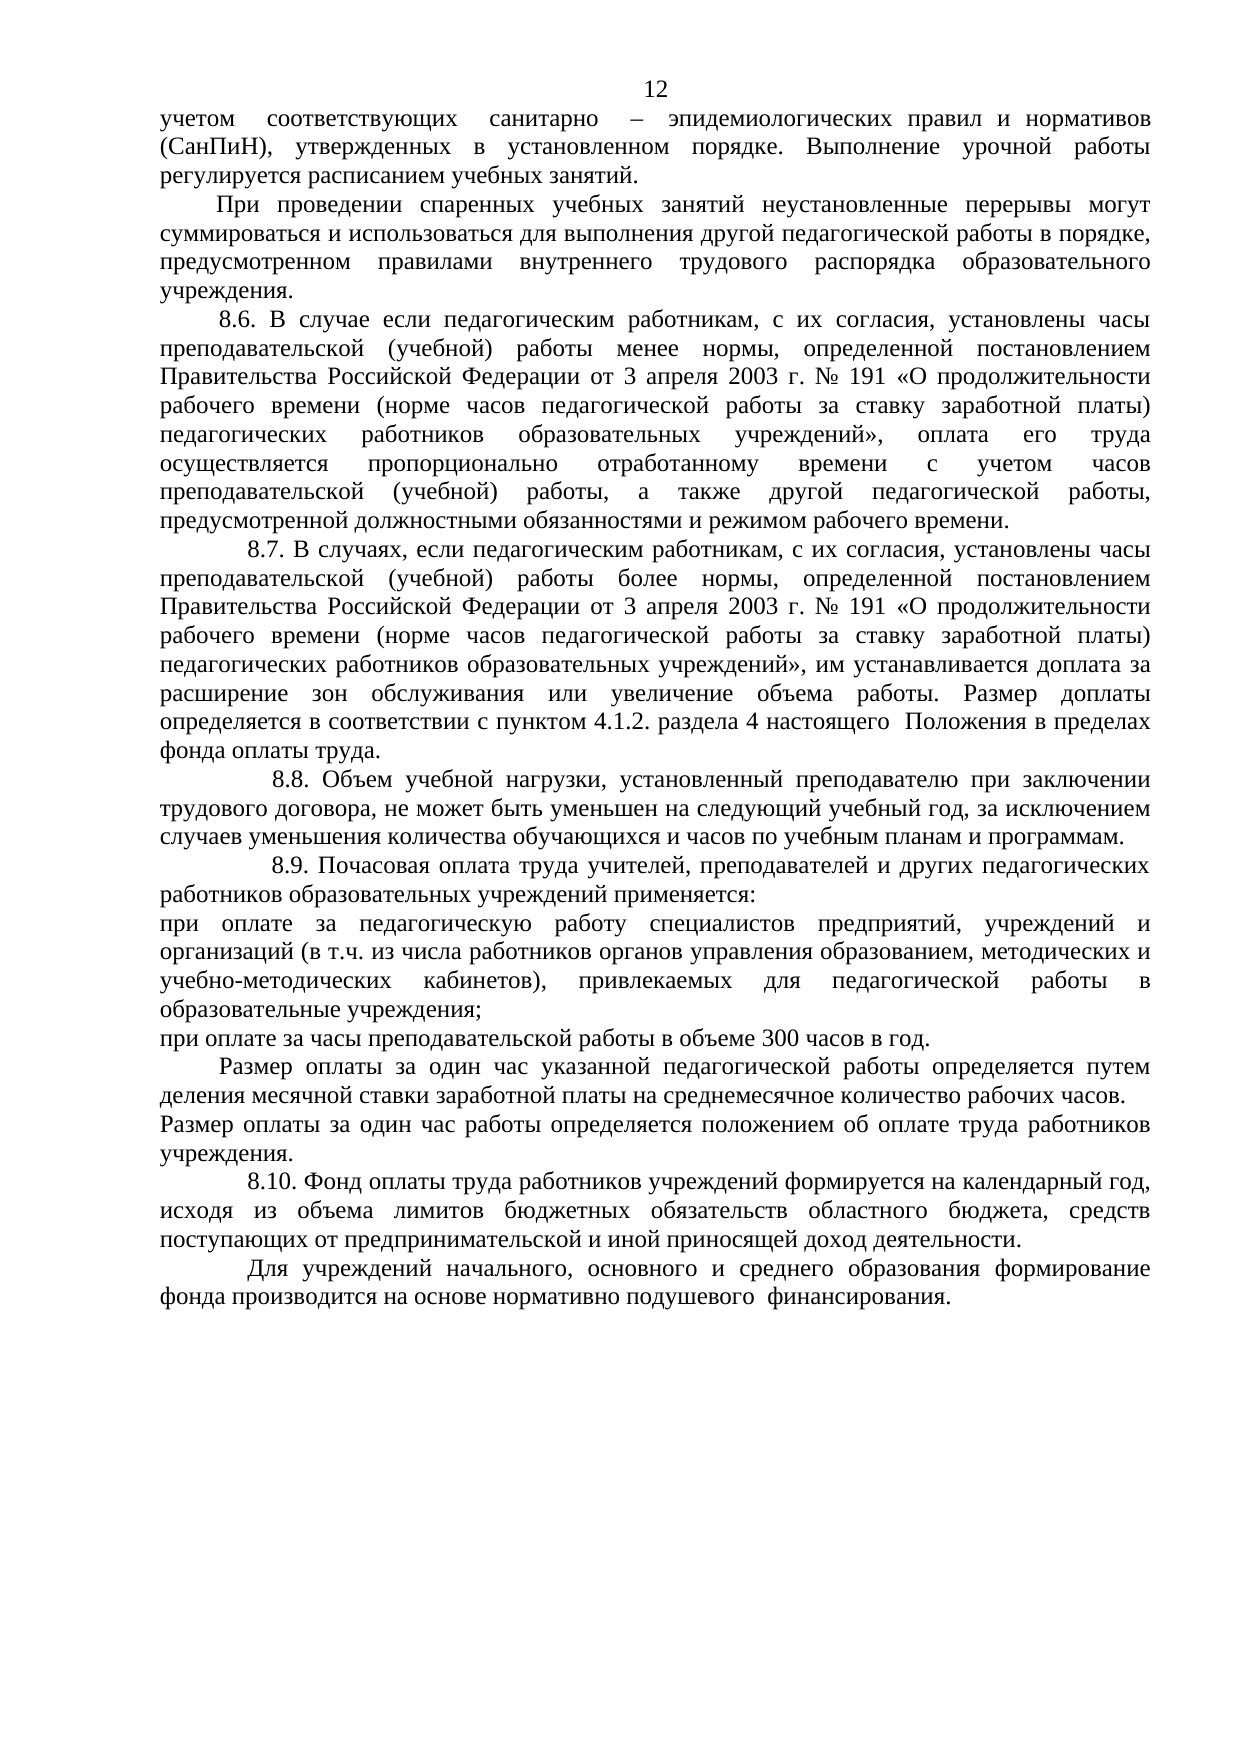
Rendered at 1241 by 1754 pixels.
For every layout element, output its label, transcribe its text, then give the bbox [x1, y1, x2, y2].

text 8.6. В случае если педагогическим работникам, с их согласия, установлены часы преподавательской (учебной) работы менее нормы, определенной постановлением Правительства Российской Федерации от 3 апреля 2003 г. № 191 «О продолжительности рабочего времени (норме часов педагогической работы за ставку заработной платы) педагогических работников образовательных учреждений», оплата его труда осуществляется пропорционально отработанному времени с учетом часов преподавательской (учебной) работы, а также другой педагогической работы, предусмотренной должностными обязанностями и режимом рабочего времени. [159, 304, 1152, 534]
list при оплате за педагогическую работу специалистов предприятий, учреждений и организаций (в т.ч. из числа работников органов управления образованием, методических и учебно-методических кабинетов), привлекаемых для педагогической работы в образовательные учреждения; [159, 908, 1152, 1023]
text Размер оплаты за один час указанной педагогической работы определяется путем деления месячной ставки заработной платы на среднемесячное количество рабочих часов. [159, 1051, 1152, 1109]
list Размер оплаты за один час работы определяется положением об оплате труда работников учреждения. [159, 1109, 1152, 1166]
text 8.10. Фонд оплаты труда работников учреждений формируется на календарный год, исходя из объема лимитов бюджетных обязательств областного бюджета, средств поступающих от предпринимательской и иной приносящей доход деятельности. [159, 1166, 1152, 1253]
text Для учреждений начального, основного и среднего образования формирование фонда производится на основе нормативно подушевого финансирования. [159, 1253, 1152, 1310]
text 8.8. Объем учебной нагрузки, установленный преподавателю при заключении трудового договора, не может быть уменьшен на следующий учебный год, за исключением случаев уменьшения количества обучающихся и часов по учебным планам и программам. [159, 764, 1152, 850]
text учетом соответствующих санитарно – эпидемиологических правил и нормативов (СанПиН), утвержденных в установленном порядке. Выполнение урочной работы регулируется расписанием учебных занятий. [159, 103, 1152, 189]
text 8.9. Почасовая оплата труда учителей, преподавателей и других педагогических работников образовательных учреждений применяется: [159, 850, 1152, 908]
list при оплате за часы преподавательской работы в объеме 300 часов в год. [159, 1023, 1152, 1051]
text 8.7. В случаях, если педагогическим работникам, с их согласия, установлены часы преподавательской (учебной) работы более нормы, определенной постановлением Правительства Российской Федерации от 3 апреля 2003 г. № 191 «О продолжительности рабочего времени (норме часов педагогической работы за ставку заработной платы) педагогических работников образовательных учреждений», им устанавливается доплата за расширение зон обслуживания или увеличение объема работы. Размер доплаты определяется в соответствии с пунктом 4.1.2. раздела 4 настоящего Положения в пределах фонда оплаты труда. [159, 534, 1152, 764]
text При проведении спаренных учебных занятий неустановленные перерывы могут суммироваться и использоваться для выполнения другой педагогической работы в порядке, предусмотренном правилами внутреннего трудового распорядка образовательного учреждения. [159, 189, 1152, 304]
